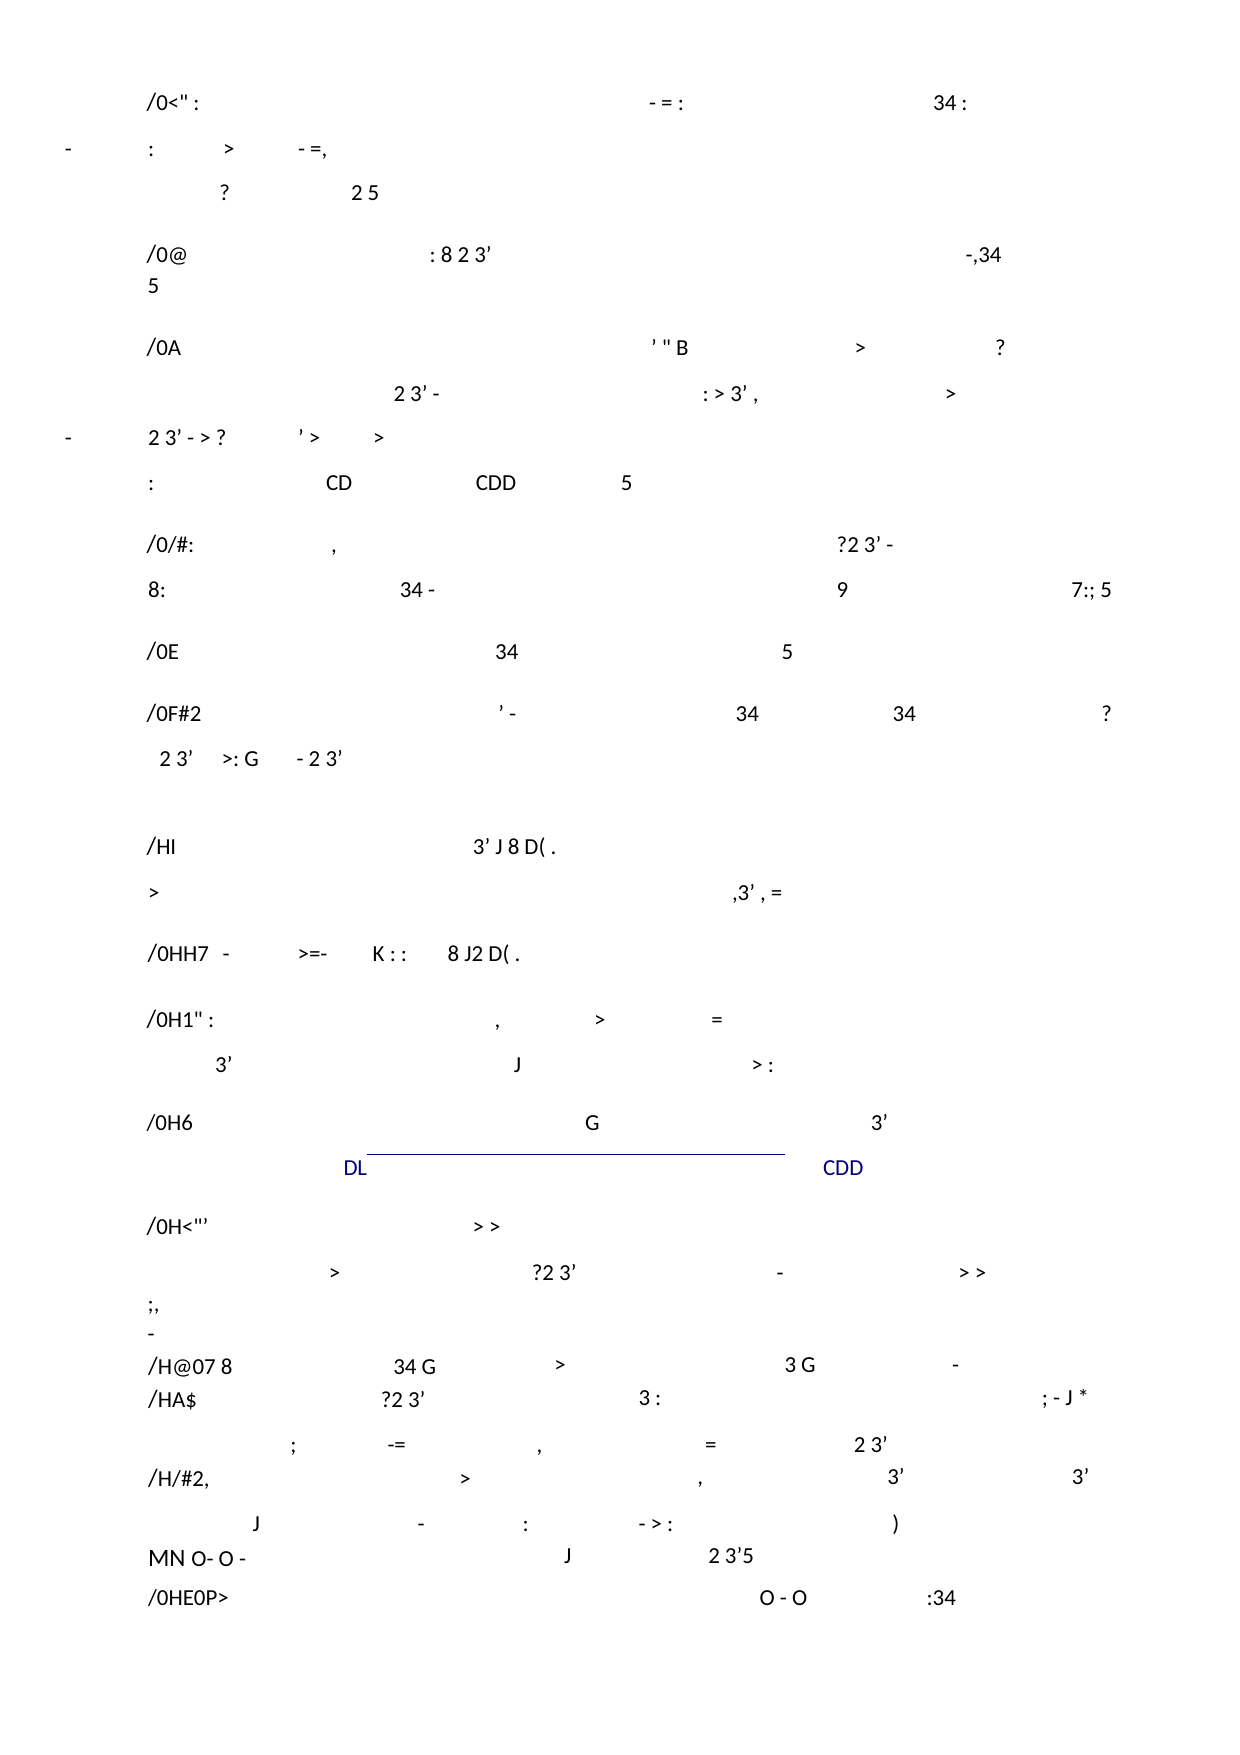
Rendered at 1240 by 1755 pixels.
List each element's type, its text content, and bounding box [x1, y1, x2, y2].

text /HI 3’ J 8 D( . [146, 830, 1112, 861]
list : > - =, [64, 134, 1111, 162]
text 3’ J > : [148, 1050, 1112, 1078]
text : CD CDD 5 [148, 468, 1112, 496]
table_cell /H/#2, > [148, 1463, 522, 1509]
table_cell MN O- O - [148, 1542, 522, 1583]
table_header > [523, 1350, 638, 1383]
table_cell = 2 3’ [638, 1430, 1089, 1462]
table_cell /0HE0P> [148, 1583, 522, 1629]
text > ,3’ , = [148, 878, 1112, 906]
text - [147, 1319, 1111, 1347]
text /0E 34 5 [146, 635, 1112, 665]
table_cell : [523, 1509, 638, 1542]
table_cell J - [148, 1509, 522, 1542]
table_cell J [523, 1542, 638, 1583]
text /0HH7 - >=- K : : 8 J2 D( . [147, 937, 1038, 968]
table_cell , 3’ 3’ [638, 1463, 1089, 1509]
text /0F#2 ’ - 34 34 ? [146, 697, 1112, 727]
table_cell ; -= [148, 1430, 522, 1462]
text 2 3’ - : > 3’ , > [148, 379, 1112, 407]
text DL CDD [148, 1153, 1112, 1181]
list 2 3’ - > ? ’ > > [64, 423, 1111, 451]
text 5 [147, 272, 1111, 299]
text 8: 34 - 9 7:; 5 [148, 575, 1112, 603]
text /0<" : - = : 34 : [146, 86, 1112, 117]
table_cell , [523, 1430, 638, 1462]
text ? 2 5 [148, 178, 1112, 207]
text ;, [147, 1289, 1111, 1317]
table_cell O - O :34 [638, 1583, 1089, 1629]
text /0@ : 8 2 3’ -,34 [146, 238, 1112, 268]
table_header /H@07 8 34 G [148, 1350, 522, 1383]
table_cell 2 3’5 [638, 1542, 1089, 1583]
text /0H6 G 3’ [146, 1108, 1112, 1136]
table_cell 3 : ; - J * [638, 1383, 1089, 1430]
table_cell [523, 1463, 638, 1509]
table_cell /HA$ ?2 3’ [148, 1383, 522, 1430]
text /0H<"’ > > [146, 1210, 1112, 1241]
text /0H1" : , > = [146, 1003, 1112, 1033]
text > ?2 3’ - > > [148, 1258, 1112, 1286]
text /0A ’ " B > ? [146, 331, 1112, 362]
table_header 3 G - [638, 1350, 1089, 1383]
table_cell [523, 1583, 638, 1629]
text /0/#: , ?2 3’ - [146, 528, 1112, 558]
table_cell [523, 1383, 638, 1430]
table_cell - > : ) [638, 1509, 1089, 1542]
text 2 3’ >: G - 2 3’ [146, 744, 1111, 772]
